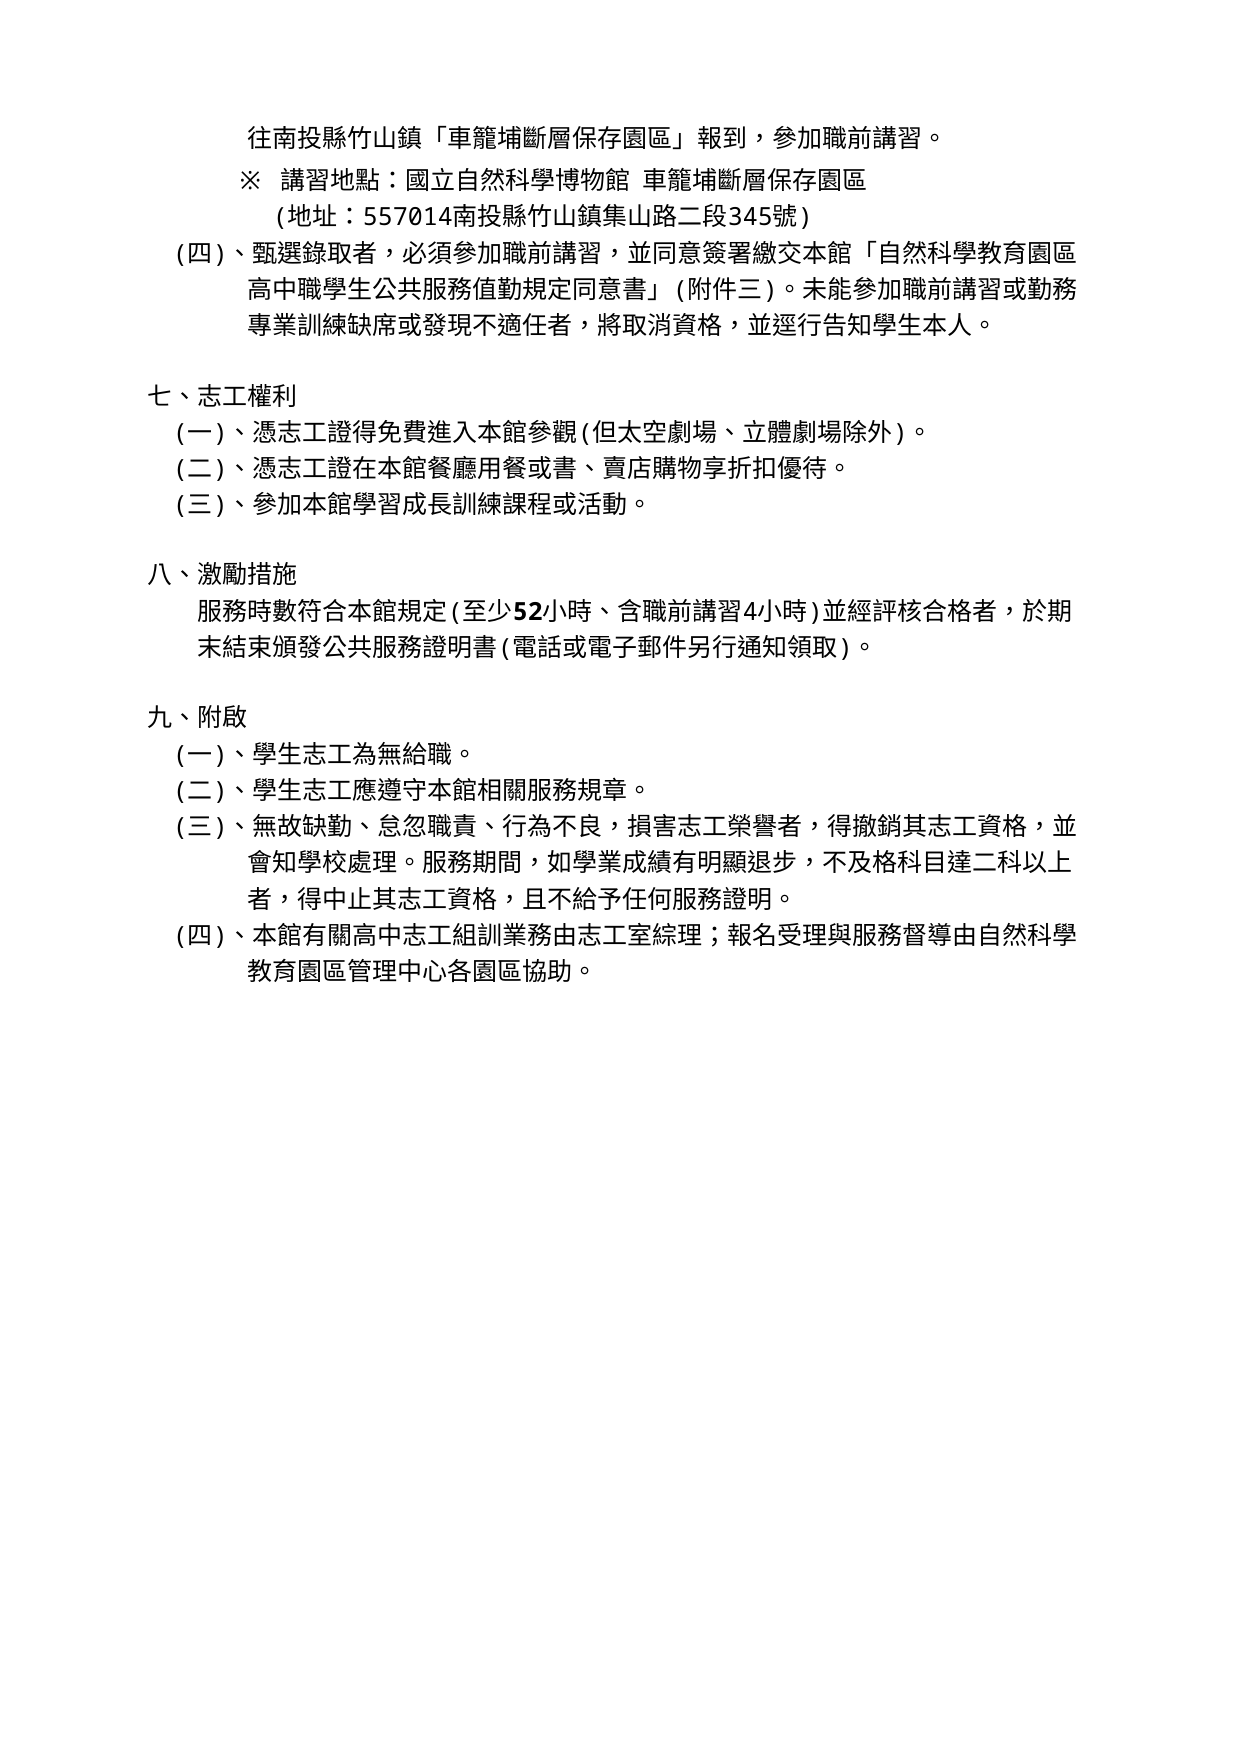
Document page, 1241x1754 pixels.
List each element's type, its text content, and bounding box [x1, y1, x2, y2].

text 七、志工權利 [148, 376, 1040, 412]
text 八、激勵措施 [148, 555, 1092, 591]
text (一)、憑志工證得免費進入本館參觀(但太空劇場、立體劇場除外)。 [173, 412, 1092, 448]
text (一)、學生志工為無給職。 [173, 734, 1092, 770]
text (三)、參加本館學習成長訓練課程或活動。 [173, 485, 1092, 521]
text 往南投縣竹山鎮「車籠埔斷層保存園區」報到，參加職前講習。 [173, 118, 1092, 154]
text (二)、憑志工證在本館餐廳用餐或書、賣店購物享折扣優待。 [173, 448, 1092, 485]
text (二)、學生志工應遵守本館相關服務規章。 [173, 770, 1092, 807]
text (三)、無故缺勤、怠忽職責、行為不良，損害志工榮譽者，得撤銷其志工資格，並會知學校處理。服務期間，如學業成績有明顯退步，不及格科目達二科以上者，得中止其志工資格，且不給予任何服務證明。 [173, 807, 1092, 915]
text (四)、本館有關高中志工組訓業務由志工室綜理；報名受理與服務督導由自然科學教育園區管理中心各園區協助。 [173, 915, 1092, 988]
text 服務時數符合本館規定(至少52小時、含職前講習4小時)並經評核合格者，於期末結束頒發公共服務證明書(電話或電子郵件另行通知領取)。 [198, 591, 1092, 664]
text ※ 講習地點：國立自然科學博物館 車籠埔斷層保存園區 [235, 161, 1092, 197]
text 九、附啟 [148, 698, 1040, 734]
text (四)、甄選錄取者，必須參加職前講習，並同意簽署繳交本館「自然科學教育園區高中職學生公共服務值勤規定同意書」(附件三)。未能參加職前講習或勤務專業訓練缺席或發現不適任者，將取消資格，並逕行告知學生本人。 [173, 233, 1092, 342]
text (地址：557014南投縣竹山鎮集山路二段345號) [273, 197, 1092, 233]
